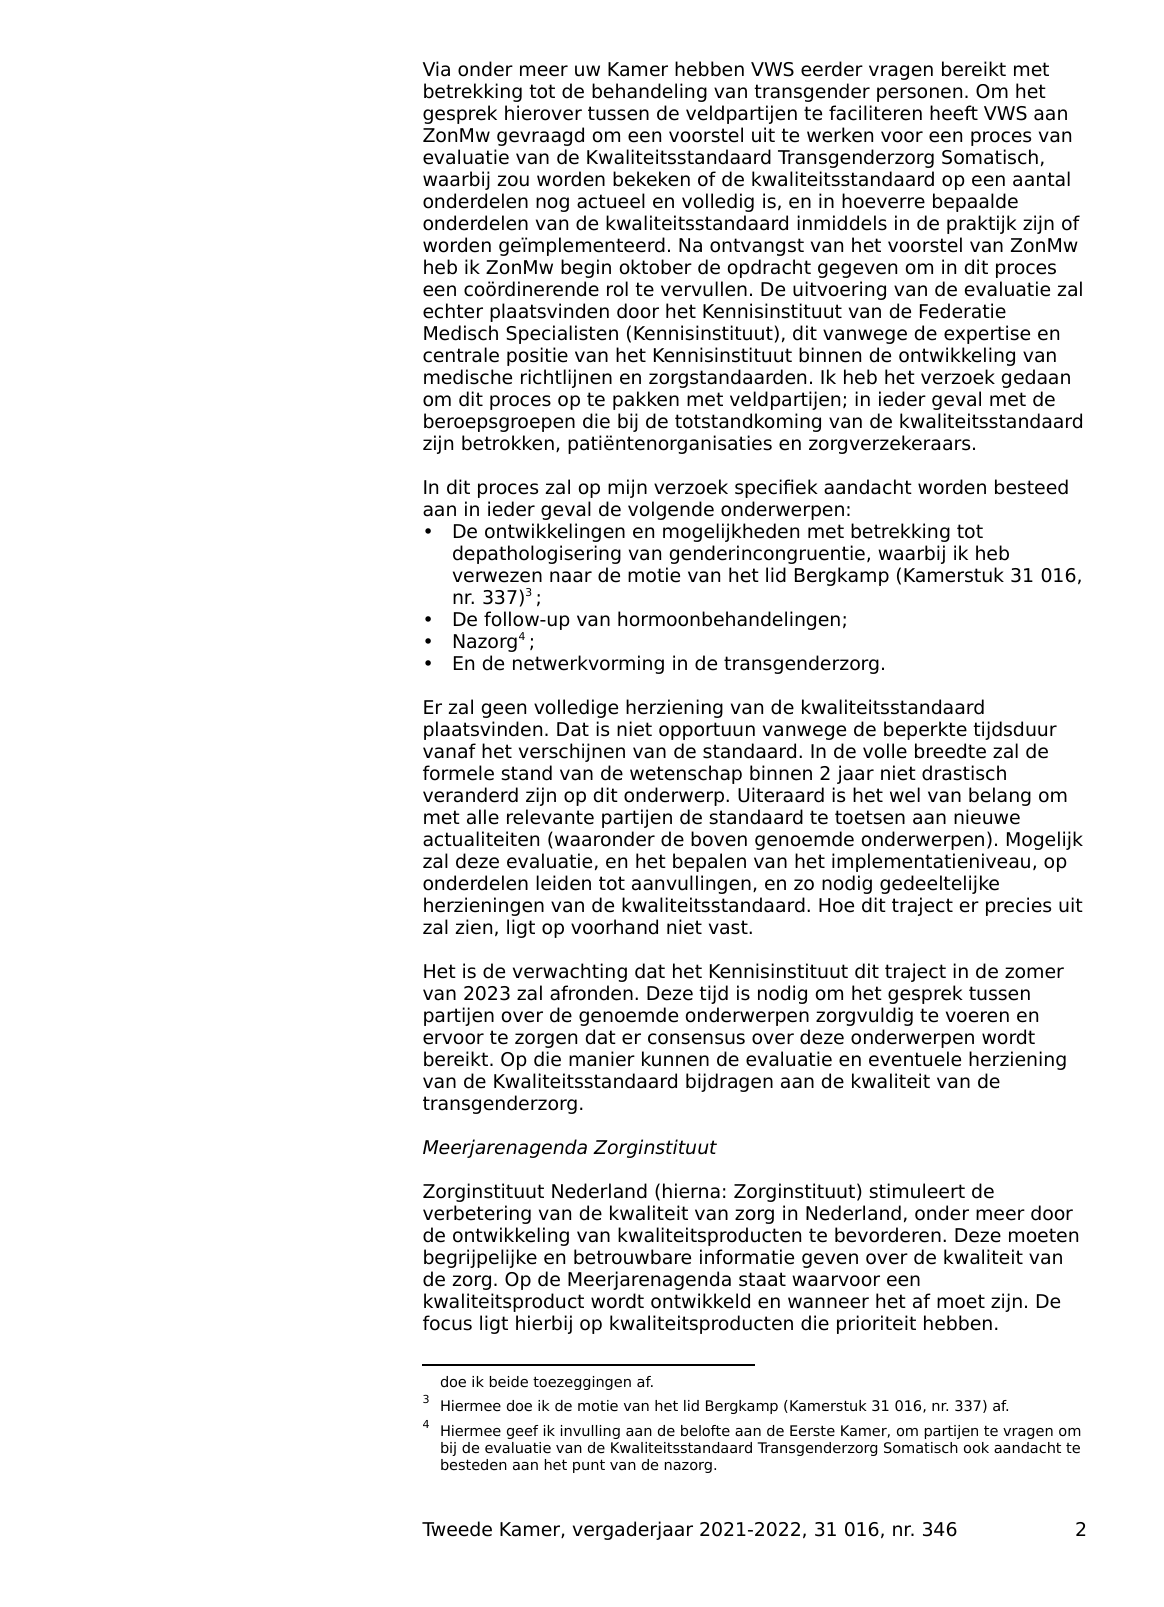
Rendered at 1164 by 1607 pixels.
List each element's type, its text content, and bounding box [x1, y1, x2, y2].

subtitle Meerjarenagenda Zorginstituut [422, 1137, 1087, 1159]
text • De ontwikkelingen en mogelijkheden met betrekking tot depathologisering van genderincongruentie, waarbij ik heb verwezen naar de motie van het lid Bergkamp (Kamerstuk 31 016, nr. 337); [422, 521, 1087, 609]
text Er zal geen volledige herziening van de kwaliteitsstandaard plaatsvinden. Dat is niet opportuun vanwege de beperkte tijdsduur vanaf het verschijnen van de standaard. In de volle breedte zal de formele stand van de wetenschap binnen 2 jaar niet drastisch veranderd zijn op dit onderwerp. Uiteraard is het wel van belang om met alle relevante partijen de standaard te toetsen aan nieuwe actualiteiten (waaronder de boven genoemde onderwerpen). Mogelijk zal deze evaluatie, en het bepalen van het implementatieniveau, op onderdelen leiden tot aanvullingen, en zo nodig gedeeltelijke herzieningen van de kwaliteitsstandaard. Hoe dit traject er precies uit zal zien, ligt op voorhand niet vast. [422, 697, 1087, 939]
text • En de netwerkvorming in de transgenderzorg. [422, 653, 1087, 675]
text Hiermee doe ik de motie van het lid Bergkamp (Kamerstuk 31 016, nr. 337) af. [422, 1393, 1087, 1416]
text In dit proces zal op mijn verzoek specifiek aandacht worden besteed aan in ieder geval de volgende onderwerpen: [422, 477, 1087, 521]
text Zorginstituut Nederland (hierna: Zorginstituut) stimuleert de verbetering van de kwaliteit van zorg in Nederland, onder meer door de ontwikkeling van kwaliteitsproducten te bevorderen. Deze moeten begrijpelijke en betrouwbare informatie geven over de kwaliteit van de zorg. Op de Meerjarenagenda staat waarvoor een kwaliteitsproduct wordt ontwikkeld en wanneer het af moet zijn. De focus ligt hierbij op kwaliteitsproducten die prioriteit hebben. [422, 1181, 1087, 1335]
text doe ik beide toezeggingen af. [422, 1374, 1087, 1391]
text • Nazorg; [422, 631, 1087, 653]
text Hiermee geef ik invulling aan de belofte aan de Eerste Kamer, om partijen te vragen om bij de evaluatie van de Kwaliteitsstandaard Transgenderzorg Somatisch ook aandacht te besteden aan het punt van de nazorg. [422, 1418, 1087, 1474]
text • De follow-up van hormoonbehandelingen; [422, 609, 1087, 631]
text Via onder meer uw Kamer hebben VWS eerder vragen bereikt met betrekking tot de behandeling van transgender personen. Om het gesprek hierover tussen de veldpartijen te faciliteren heeft VWS aan ZonMw gevraagd om een voorstel uit te werken voor een proces van evaluatie van de Kwaliteitsstandaard Transgenderzorg Somatisch, waarbij zou worden bekeken of de kwaliteitsstandaard op een aantal onderdelen nog actueel en volledig is, en in hoeverre bepaalde onderdelen van de kwaliteitsstandaard inmiddels in de praktijk zijn of worden geïmplementeerd. Na ontvangst van het voorstel van ZonMw heb ik ZonMw begin oktober de opdracht gegeven om in dit proces een coördinerende rol te vervullen. De uitvoering van de evaluatie zal echter plaatsvinden door het Kennisinstituut van de Federatie Medisch Specialisten (Kennisinstituut), dit vanwege de expertise en centrale positie van het Kennisinstituut binnen de ontwikkeling van medische richtlijnen en zorgstandaarden. Ik heb het verzoek gedaan om dit proces op te pakken met veldpartijen; in ieder geval met de beroepsgroepen die bij de totstandkoming van de kwaliteitsstandaard zijn betrokken, patiëntenorganisaties en zorgverzekeraars. [422, 59, 1087, 455]
text Het is de verwachting dat het Kennisinstituut dit traject in de zomer van 2023 zal afronden. Deze tijd is nodig om het gesprek tussen partijen over de genoemde onderwerpen zorgvuldig te voeren en ervoor te zorgen dat er consensus over deze onderwerpen wordt bereikt. Op die manier kunnen de evaluatie en eventuele herziening van de Kwaliteitsstandaard bijdragen aan de kwaliteit van de transgenderzorg. [422, 961, 1087, 1115]
